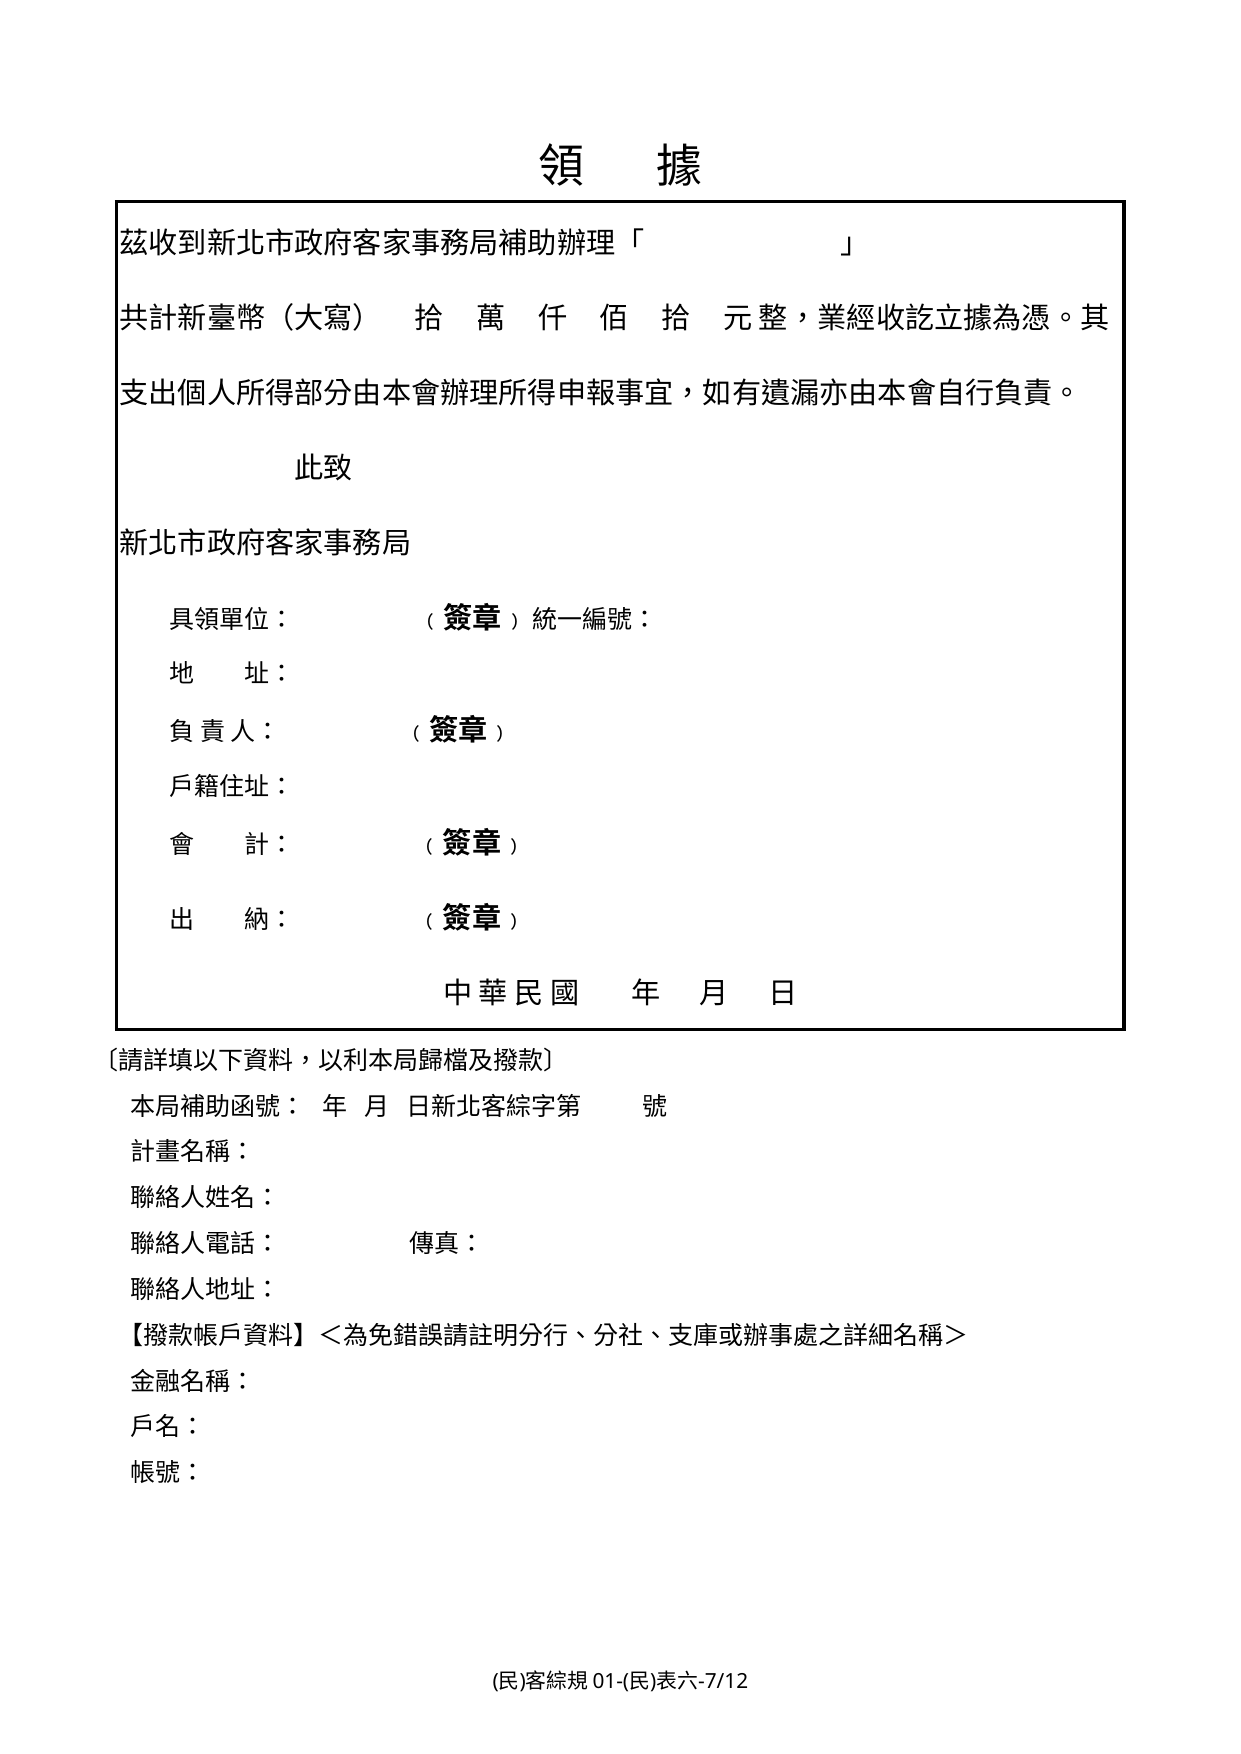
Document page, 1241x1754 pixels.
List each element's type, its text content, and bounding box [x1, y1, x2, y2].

text 戶名： [118, 1406, 1122, 1444]
text 帳號： [118, 1452, 1122, 1489]
text 金融名稱： [118, 1360, 1122, 1398]
text 【撥款帳戶資料】＜為免錯誤請註明分行、分社、支庫或辦事處之詳細名稱＞ [118, 1314, 1122, 1352]
text 聯絡人地址： [118, 1269, 1122, 1306]
text 本局補助函號： 年 月 日新北客綜字第 號 [118, 1085, 1122, 1123]
text 〔請詳填以下資料，以利本局歸檔及撥款〕 [93, 1039, 1122, 1077]
table_header 茲收到新北市政府客家事務局補助辦理「 」 共計新臺幣（大寫） 拾 萬 仟 佰 拾 元 整，業經收訖立據為憑。其支出個人所得部分由本會辦理所得申報事宜，如有遺漏亦由本會自行負責。 此致 新北市政府客家事務局 具領單位： ﹙簽章﹚ 統一編號： 地 址： 負 責 人： ﹙簽章﹚ 戶籍住址： 會 計： ﹙簽章﹚ 出 納： ﹙簽章﹚ 中 華 民 國 年 月 日 [118, 203, 1122, 1028]
text 領 據 [118, 125, 1122, 200]
text 計畫名稱： [118, 1131, 1122, 1169]
text 聯絡人姓名： [118, 1177, 1122, 1214]
text 聯絡人電話： 傳真： [118, 1223, 1122, 1260]
